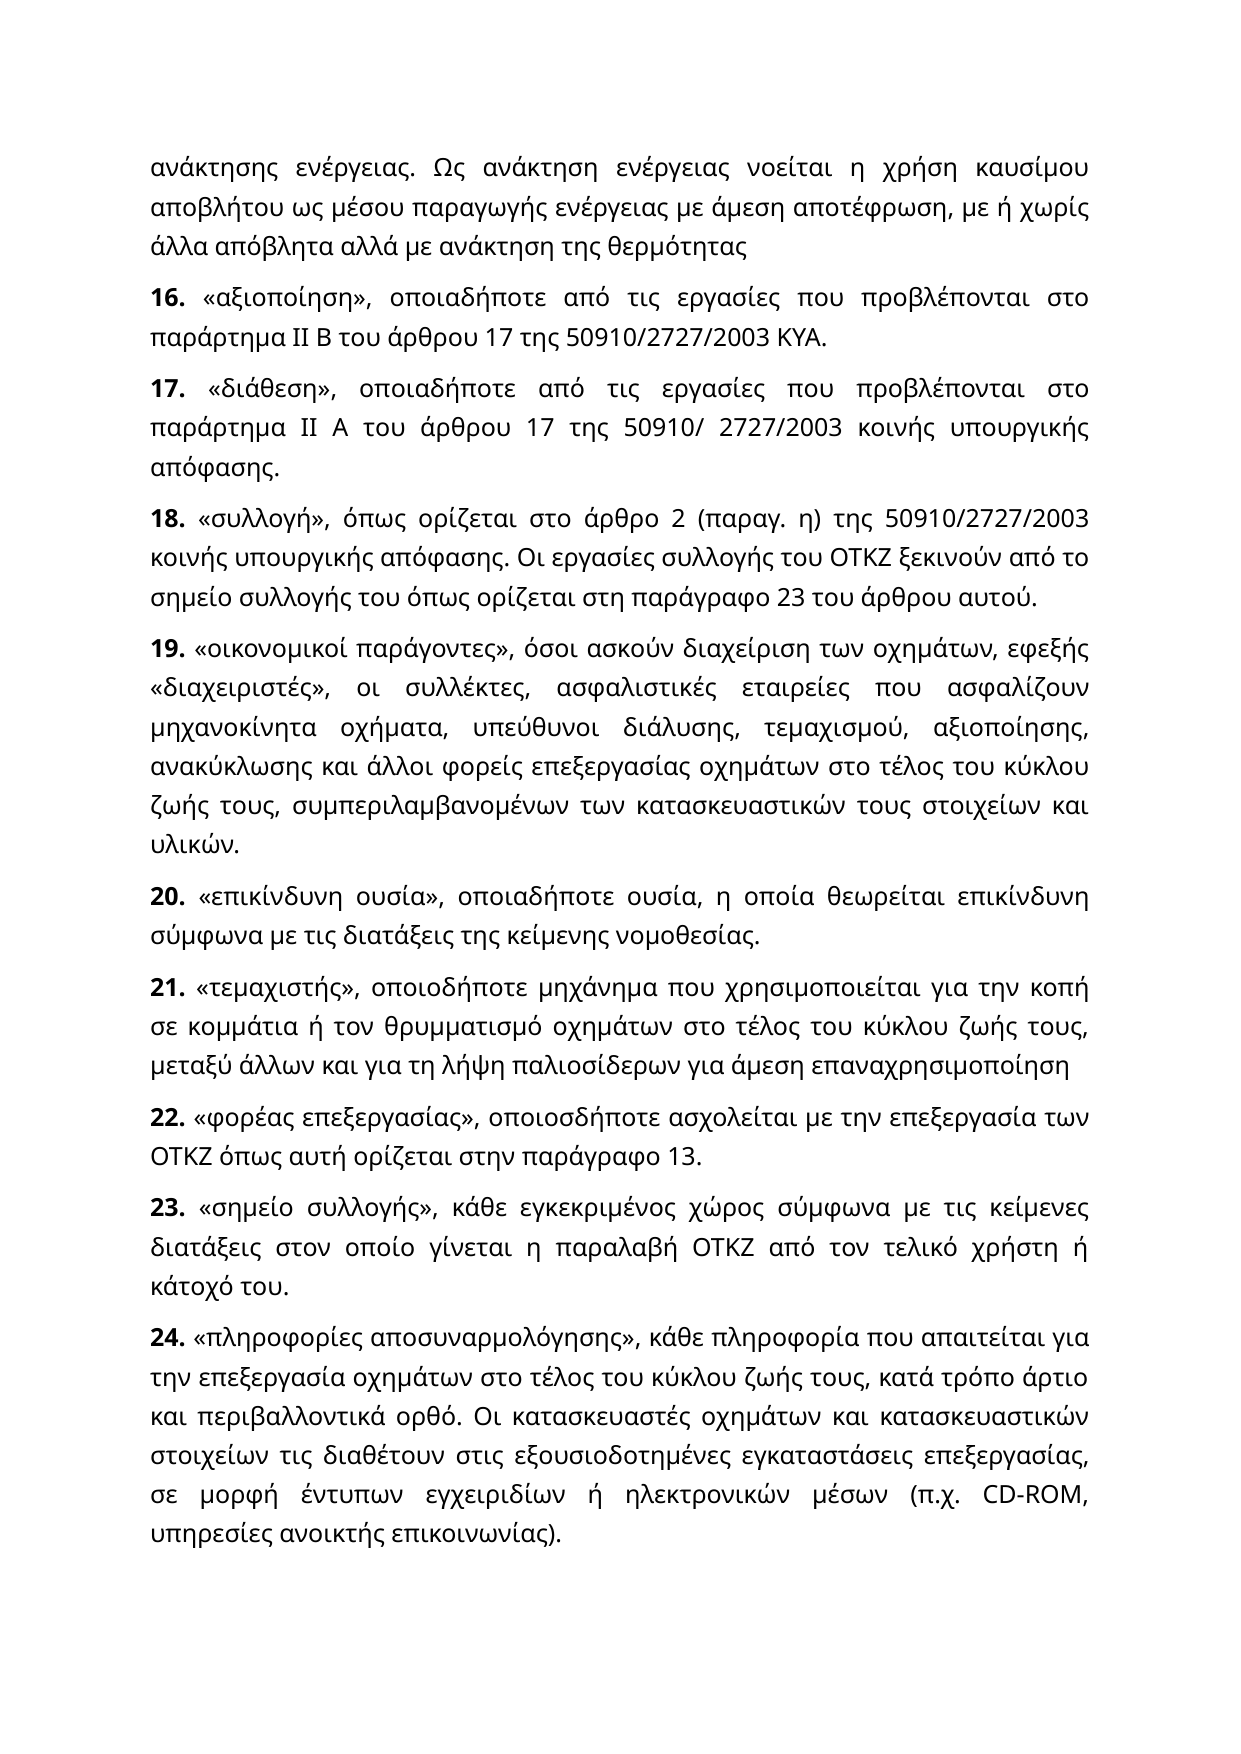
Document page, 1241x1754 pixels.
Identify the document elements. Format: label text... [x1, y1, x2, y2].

text ανάκτησης ενέργειας. Ως ανάκτηση ενέργειας νοείται η χρήση καυσίμου αποβλήτου ως μέσου παραγωγής ενέργειας με άμεση αποτέφρωση, με ή χωρίς άλλα απόβλητα αλλά με ανάκτηση της θερμότητας [150, 150, 1090, 262]
text 24. «πληροφορίες αποσυναρμολόγησης», κάθε πληροφορία που απαιτείται για την επεξεργασία οχημάτων στο τέλος του κύκλου ζωής τους, κατά τρόπο άρτιο και περιβαλλοντικά ορθό. Οι κατασκευαστές οχημάτων και κατασκευαστικών στοιχείων τις διαθέτουν στις εξουσιοδοτημένες εγκαταστάσεις επεξεργασίας, σε μορφή έντυπων εγχειριδίων ή ηλεκτρονικών μέσων (π.χ. CD-ROM, υπηρεσίες ανοικτής επικοινωνίας). [150, 1320, 1090, 1550]
text 22. «φορέας επεξεργασίας», οποιοσδήποτε ασχολείται με την επεξεργασία των ΟΤΚΖ όπως αυτή ορίζεται στην παράγραφο 13. [150, 1099, 1090, 1172]
text 19. «οικονομικοί παράγοντες», όσοι ασκούν διαχείριση των οχημάτων, εφεξής «διαχειριστές», οι συλλέκτες, ασφαλιστικές εταιρείες που ασφαλίζουν μηχανοκίνητα οχήματα, υπεύθυνοι διάλυσης, τεμαχισμού, αξιοποίησης, ανακύκλωσης και άλλοι φορείς επεξεργασίας οχημάτων στο τέλος του κύκλου ζωής τους, συμπεριλαμβανομένων των κατασκευαστικών τους στοιχείων και υλικών. [150, 631, 1090, 861]
text 18. «συλλογή», όπως ορίζεται στο άρθρο 2 (παραγ. η) της 50910/2727/2003 κοινής υπουργικής απόφασης. Οι εργασίες συλλογής του ΟΤΚΖ ξεκινούν από το σημείο συλλογής του όπως ορίζεται στη παράγραφο 23 του άρθρου αυτού. [150, 501, 1090, 613]
text 20. «επικίνδυνη ουσία», οποιαδήποτε ουσία, η οποία θεωρείται επικίνδυνη σύμφωνα με τις διατάξεις της κείμενης νομοθεσίας. [150, 878, 1090, 952]
text 21. «τεμαχιστής», οποιοδήποτε μηχάνημα που χρησιμοποιείται για την κοπή σε κομμάτια ή τον θρυμματισμό οχημάτων στο τέλος του κύκλου ζωής τους, μεταξύ άλλων και για τη λήψη παλιοσίδερων για άμεση επαναχρησιμοποίηση [150, 969, 1090, 1082]
text 16. «αξιοποίηση», οποιαδήποτε από τις εργασίες που προβλέπονται στο παράρτημα II Β του άρθρου 17 της 50910/2727/2003 ΚΥΑ. [150, 280, 1090, 353]
text 23. «σημείο συλλογής», κάθε εγκεκριμένος χώρος σύμφωνα με τις κείμενες διατάξεις στον οποίο γίνεται η παραλαβή ΟΤΚΖ από τον τελικό χρήστη ή κάτοχό του. [150, 1190, 1090, 1302]
text 17. «διάθεση», οποιαδήποτε από τις εργασίες που προβλέπονται στο παράρτημα II Α του άρθρου 17 της 50910/ 2727/2003 κοινής υπουργικής απόφασης. [150, 371, 1090, 483]
